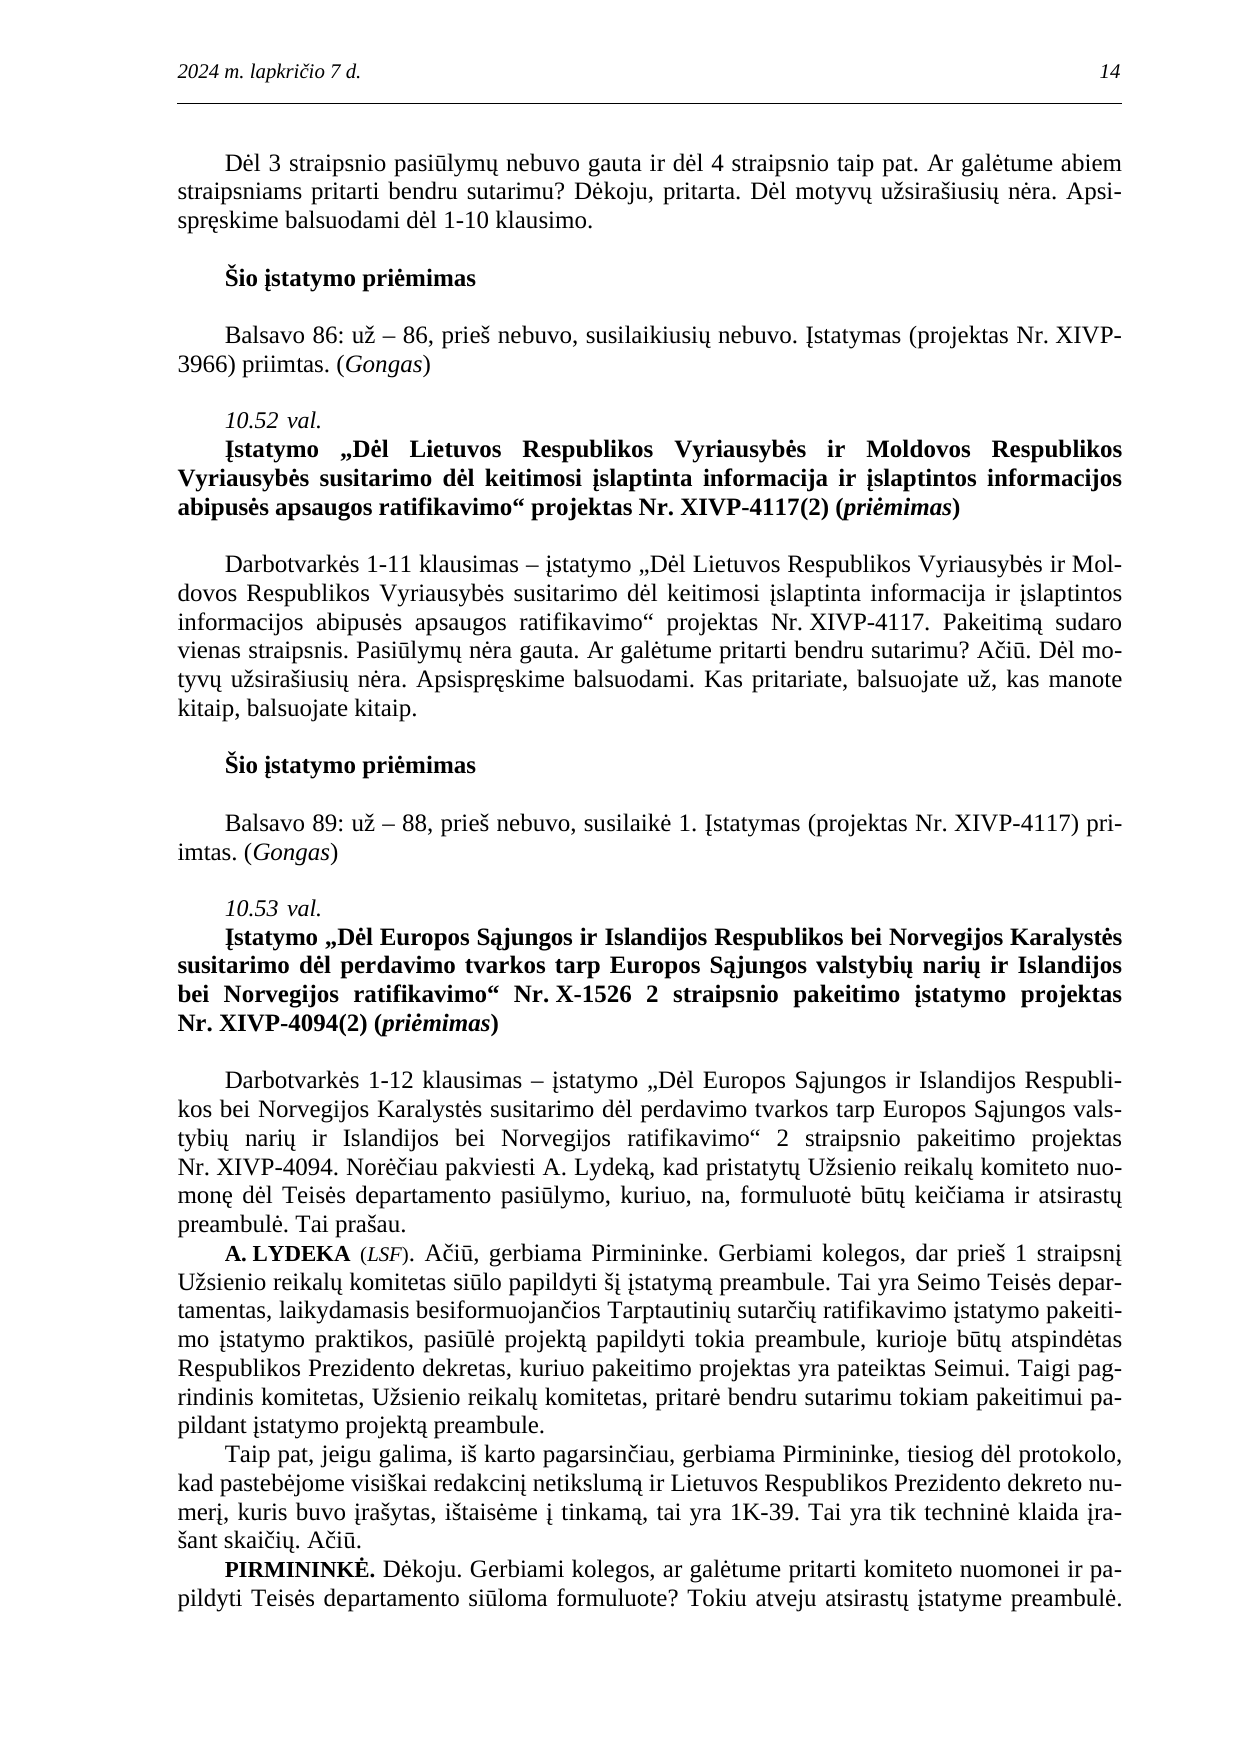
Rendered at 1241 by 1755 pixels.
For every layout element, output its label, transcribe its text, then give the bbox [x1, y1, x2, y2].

text 10.52 val. [224, 406, 1122, 434]
text 10.53 val. [224, 894, 1122, 922]
text Taip pat, jei­gu ga­li­ma, iš kar­to pa­gar­sin­čiau, ger­bia­ma Pir­mi­nin­ke, tie­siog dėl pro­to­ko­lo, kad pa­ste­bė­jo­me vi­siš­kai re­dak­ci­nį ne­tiks­lu­mą ir Lie­tu­vos Res­pub­li­kos Pre­zi­den­to dek­re­to nu­me­rį, ku­ris bu­vo įra­šy­tas, iš­tai­sė­me į tin­ka­mą, tai yra 1K-39. Tai yra tik tech­ni­nė klai­da įra­šant skai­čių. Ačiū. [177, 1439, 1122, 1554]
text Dar­bo­tvarkės 1-12 klau­si­mas – įsta­ty­mo „Dėl Eu­ro­pos Są­jun­gos ir Is­lan­di­jos Res­pub­li­kos bei Nor­ve­gi­jos Ka­ra­lys­tės su­si­ta­ri­mo dėl per­da­vi­mo tvar­kos tarp Eu­ro­pos Są­jun­gos vals­ty­bių na­rių ir Is­lan­di­jos bei Nor­ve­gi­jos ra­ti­fi­ka­vi­mo“ 2 straips­nio pa­kei­ti­mo pro­jek­tas Nr. XIVP-4094. No­rė­čiau pa­kvies­ti A. Ly­de­ką, kad pri­sta­ty­tų Už­sie­nio rei­ka­lų ko­mi­te­to nuo­mo­nę dėl Tei­sės de­par­ta­men­to pa­siū­ly­mo, ku­riuo, na, for­mu­luo­tė bū­tų kei­čia­ma ir at­si­ras­tų pre­am­bu­lė. Tai pra­šau. [177, 1065, 1122, 1238]
text Bal­sa­vo 86: už – 86, prieš ne­bu­vo, su­si­lai­kiu­sių ne­bu­vo. Įsta­ty­mas (pro­jek­tas Nr. XIVP-3966) pri­im­tas. (Gon­gas) [177, 320, 1122, 378]
text Dėl 3 straips­nio pa­siū­ly­mų ne­bu­vo gau­ta ir dėl 4 straips­nio taip pat. Ar ga­lė­tu­me abiem straips­niams pri­tar­ti ben­dru su­ta­ri­mu? Dė­ko­ju, pri­tar­ta. Dėl mo­ty­vų už­si­ra­šiu­sių nė­ra. Ap­si­spręs­ki­me bal­suo­da­mi dėl 1-10 klau­si­mo. [177, 148, 1122, 234]
text Dar­bo­tvarkės 1-11 klau­si­mas – įsta­ty­mo „Dėl Lie­tu­vos Res­pub­li­kos Vy­riau­sy­bės ir Mol­do­vos Res­pub­li­kos Vy­riau­sy­bės su­si­ta­ri­mo dėl kei­ti­mo­si įslap­tin­ta in­for­ma­ci­ja ir įslap­tin­tos in­for­ma­ci­jos abi­pu­sės ap­sau­gos ra­ti­fi­ka­vi­mo“ pro­jek­tas Nr. XIVP-4117. Pa­kei­ti­mą su­da­ro vie­nas straips­nis. Pa­siū­ly­mų nė­ra gau­ta. Ar ga­lė­tu­me pri­tar­ti ben­dru su­ta­ri­mu? Ačiū. Dėl mo­ty­vų už­si­ra­šiu­sių nė­ra. Ap­si­spręs­ki­me bal­suo­da­mi. Kas pri­ta­ria­te, bal­suo­ja­te už, kas ma­no­te ki­taip, bal­suo­ja­te ki­taip. [177, 549, 1122, 722]
text PIRMININKĖ. Dė­ko­ju. Ger­bia­mi ko­le­gos, ar ga­lė­tu­me pri­tar­ti ko­mi­te­to nuo­mo­nei ir pa­pil­dy­ti Tei­sės de­par­ta­men­to siū­lo­ma for­mu­luo­te? To­kiu at­ve­ju at­si­ras­tų įsta­ty­me pre­am­bu­lė. [177, 1554, 1122, 1612]
text Bal­sa­vo 89: už – 88, prieš ne­bu­vo, su­si­lai­kė 1. Įsta­ty­mas (pro­jek­tas Nr. XIVP-4117) pri­im­tas. (Gon­gas) [177, 808, 1122, 865]
text Įsta­ty­mo „Dėl Eu­ro­pos Są­jun­gos ir Is­lan­di­jos Res­pub­li­kos bei Nor­ve­gi­jos Karalystės su­si­ta­ri­mo dėl per­da­vi­mo tvar­kos tarp Eu­ro­pos Są­jun­gos vals­ty­bių na­rių ir Is­lan­di­jos bei Nor­ve­gi­jos ra­ti­fi­ka­vi­mo“ Nr. X-1526 2 straips­nio pa­kei­ti­mo įsta­ty­mo projek­tas Nr. XIVP-4094(2) (pri­ėmi­mas) [177, 922, 1122, 1037]
text A. LYDEKA (LSF). Ačiū, ger­bia­ma Pir­mi­nin­ke. Ger­bia­mi ko­le­gos, dar prieš 1 straips­nį Už­sie­nio rei­ka­lų ko­mi­te­tas siū­lo pa­pil­dy­ti šį įsta­ty­mą pre­am­bu­le. Tai yra Sei­mo Tei­sės de­par­ta­men­tas, lai­ky­da­ma­sis be­si­for­muo­jan­čios Tarp­tau­ti­nių su­tar­čių ra­ti­fi­ka­vi­mo įsta­ty­mo pa­kei­ti­mo įsta­ty­mo prak­ti­kos, pa­siū­lė pro­jek­tą pa­pil­dy­ti to­kia pre­am­bu­le, ku­rio­je bū­tų at­spin­dė­tas Res­pub­li­kos Pre­zi­den­to dek­re­tas, ku­riuo pa­kei­ti­mo pro­jek­tas yra pa­teik­tas Sei­mui. Tai­gi pa­g­rin­di­nis ko­mi­te­tas, Už­sie­nio rei­ka­lų ko­mi­te­tas, pri­ta­rė ben­dru su­ta­ri­mu to­kiam pa­kei­ti­mui pa­pil­dant įsta­ty­mo pro­jek­tą pre­am­bu­le. [177, 1238, 1122, 1439]
text Šio įsta­ty­mo pri­ėmi­mas [177, 750, 1122, 779]
text Šio įsta­ty­mo pri­ėmi­mas [177, 263, 1122, 291]
text Įsta­ty­mo „Dėl Lie­tu­vos Res­pub­li­kos Vy­riau­sy­bės ir Mol­do­vos Res­pub­li­kos Vyriausy­bės su­si­ta­ri­mo dėl kei­ti­mo­si įslap­tin­ta in­for­ma­ci­ja ir įslap­tin­tos in­for­ma­ci­jos abi­pu­sės ap­sau­gos ra­ti­fi­ka­vi­mo“ pro­jek­tas Nr. XIVP-4117(2) (pri­ėmi­mas) [177, 434, 1122, 520]
